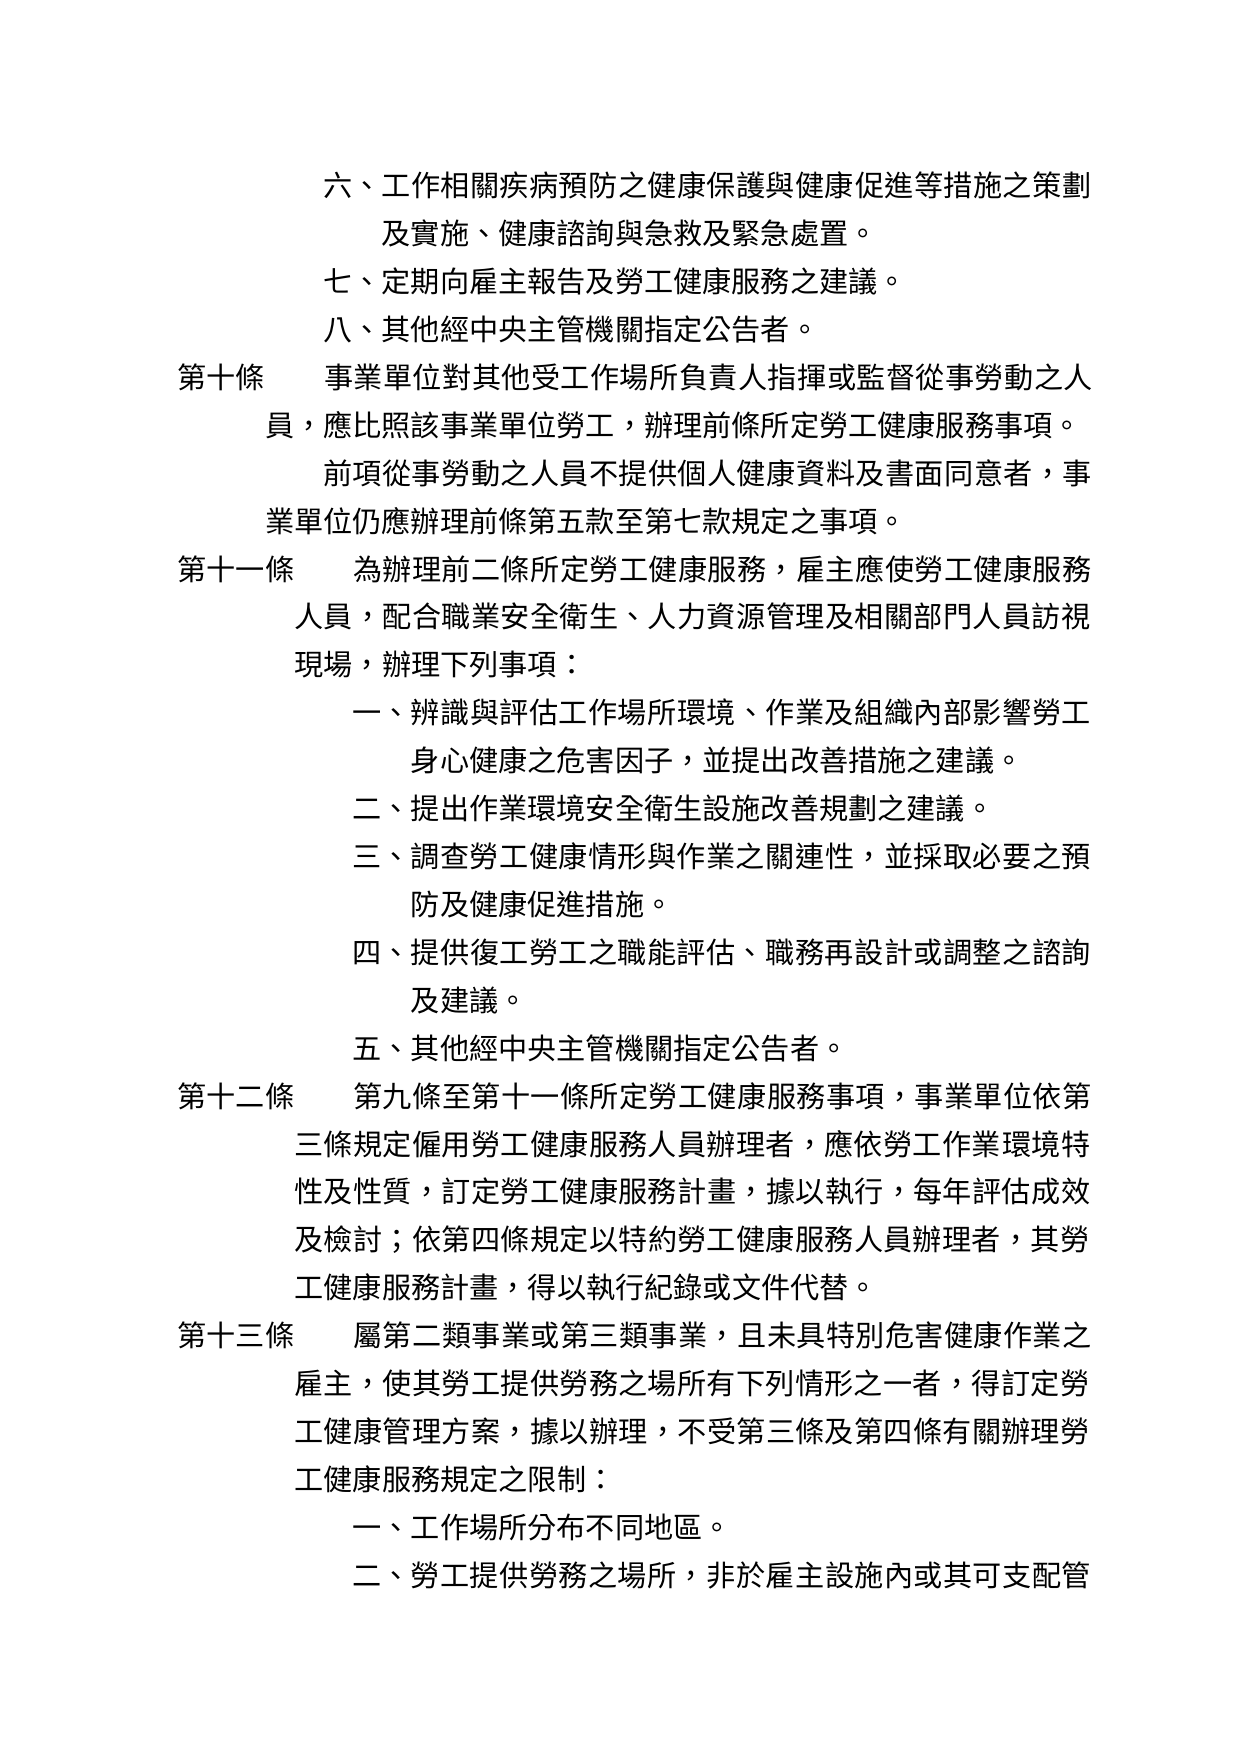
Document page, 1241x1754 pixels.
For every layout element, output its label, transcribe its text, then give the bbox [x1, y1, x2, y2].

text 前項從事勞動之人員不提供個人健康資料及書面同意者，事業單位仍應辦理前條第五款至第七款規定之事項。 [265, 446, 1092, 542]
list 事業單位對其他受工作場所負責人指揮或監督從事勞動之人員，應比照該事業單位勞工，辦理前條所定勞工健康服務事項。 [177, 350, 1092, 446]
list 提供復工勞工之職能評估、職務再設計或調整之諮詢及建議。 [352, 925, 1092, 1021]
list 調查勞工健康情形與作業之關連性，並採取必要之預防及健康促進措施。 [352, 829, 1092, 925]
list 屬第二類事業或第三類事業，且未具特別危害健康作業之雇主，使其勞工提供勞務之場所有下列情形之一者，得訂定勞工健康管理方案，據以辦理，不受第三條及第四條有關辦理勞工健康服務規定之限制： [177, 1308, 1092, 1500]
list 工作場所分布不同地區。 [352, 1500, 1092, 1548]
list 勞工提供勞務之場所，非於雇主設施內或其可支配管理處。 [352, 1548, 1092, 1596]
list 為辦理前二條所定勞工健康服務，雇主應使勞工健康服務人員，配合職業安全衛生、人力資源管理及相關部門人員訪視現場，辦理下列事項： [177, 542, 1092, 685]
list 工作相關疾病預防之健康保護與健康促進等措施之策劃及實施、健康諮詢與急救及緊急處置。 [323, 158, 1092, 254]
list 其他經中央主管機關指定公告者。 [352, 1021, 1092, 1069]
list 其他經中央主管機關指定公告者。 [323, 302, 1092, 350]
list 辨識與評估工作場所環境、作業及組織內部影響勞工身心健康之危害因子，並提出改善措施之建議。 [352, 685, 1092, 781]
list 定期向雇主報告及勞工健康服務之建議。 [323, 254, 1092, 302]
list 提出作業環境安全衛生設施改善規劃之建議。 [352, 781, 1092, 829]
list 第九條至第十一條所定勞工健康服務事項，事業單位依第三條規定僱用勞工健康服務人員辦理者，應依勞工作業環境特性及性質，訂定勞工健康服務計畫，據以執行，每年評估成效及檢討；依第四條規定以特約勞工健康服務人員辦理者，其勞工健康服務計畫，得以執行紀錄或文件代替。 [177, 1069, 1092, 1308]
